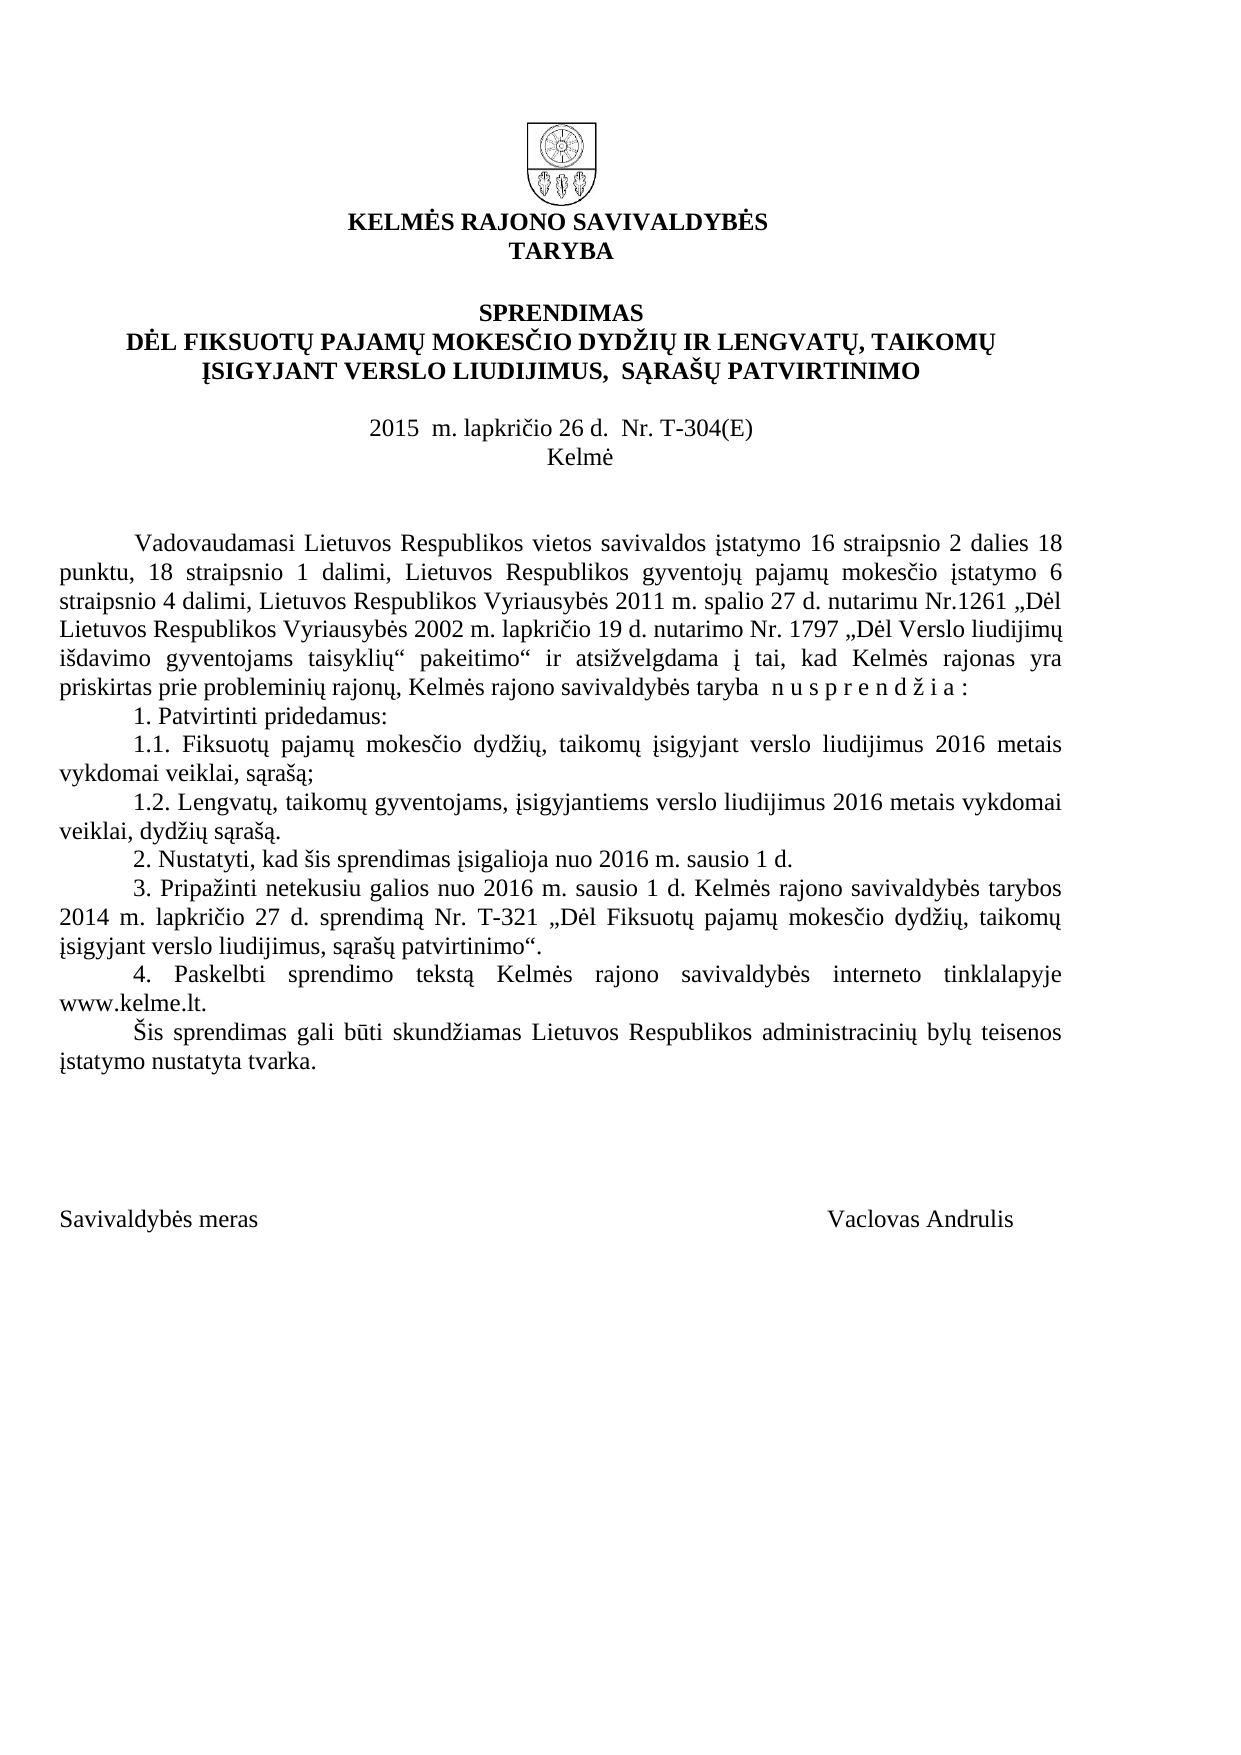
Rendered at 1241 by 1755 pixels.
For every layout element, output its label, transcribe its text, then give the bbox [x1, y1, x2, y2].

text 1. Patvirtinti pridedamus: [59, 701, 1063, 729]
text 2015 m. lapkričio 26 d. Nr. T-304(E) [59, 413, 1063, 442]
text 3. Pripažinti netekusiu galios nuo 2016 m. sausio 1 d. Kelmės rajono savivaldybės tarybos 2014 m. lapkričio 27 d. sprendimą Nr. T-321 „Dėl Fiksuotų pajamų mokesčio dydžių, taikomų įsigyjant verslo liudijimus, sąrašų patvirtinimo“. [59, 873, 1063, 959]
text Vadovaudamasi Lietuvos Respublikos vietos savivaldos įstatymo 16 straipsnio 2 dalies 18 punktu, 18 straipsnio 1 dalimi, Lietuvos Respublikos gyventojų pajamų mokesčio įstatymo 6 straipsnio 4 dalimi, Lietuvos Respublikos Vyriausybės 2011 m. spalio 27 d. nutarimu Nr.1261 „Dėl Lietuvos Respublikos Vyriausybės 2002 m. lapkričio 19 d. nutarimo Nr. 1797 „Dėl Verslo liudijimų išdavimo gyventojams taisyklių“ pakeitimo“ ir atsižvelgdama į tai, kad Kelmės rajonas yra priskirtas prie probleminių rajonų, Kelmės rajono savivaldybės taryba nusprendžia: [59, 528, 1063, 701]
text 4. Paskelbti sprendimo tekstą Kelmės rajono savivaldybės interneto tinklalapyje www.kelme.lt. [59, 959, 1063, 1017]
text 1.1. Fiksuotų pajamų mokesčio dydžių, taikomų įsigyjant verslo liudijimus 2016 metais vykdomai veiklai, sąrašą; [59, 729, 1063, 787]
text DĖL FIKSUOTŲ PAJAMŲ MOKESČIO DYDŽIŲ IR LENGVATŲ, TAIKOMŲ ĮSIGYJANT VERSLO LIUDIJIMUS, SĄRAŠŲ PATVIRTINIMO [59, 327, 1063, 384]
text Šis sprendimas gali būti skundžiamas Lietuvos Respublikos administracinių bylų teisenos įstatymo nustatyta tvarka. [59, 1017, 1063, 1074]
text 2. Nustatyti, kad šis sprendimas įsigalioja nuo 2016 m. sausio 1 d. [59, 844, 1063, 873]
text TARYBA [59, 236, 1063, 265]
text 1.2. Lengvatų, taikomų gyventojams, įsigyjantiems verslo liudijimus 2016 metais vykdomai veiklai, dydžių sąrašą. [59, 787, 1063, 844]
text Savivaldybės meras Vaclovas Andrulis [59, 1204, 1063, 1233]
text KELMĖS RAJONO SAVIVALDYBĖS [59, 207, 1063, 236]
text SPRENDIMAS [59, 298, 1063, 327]
text Kelmė [97, 442, 1063, 471]
